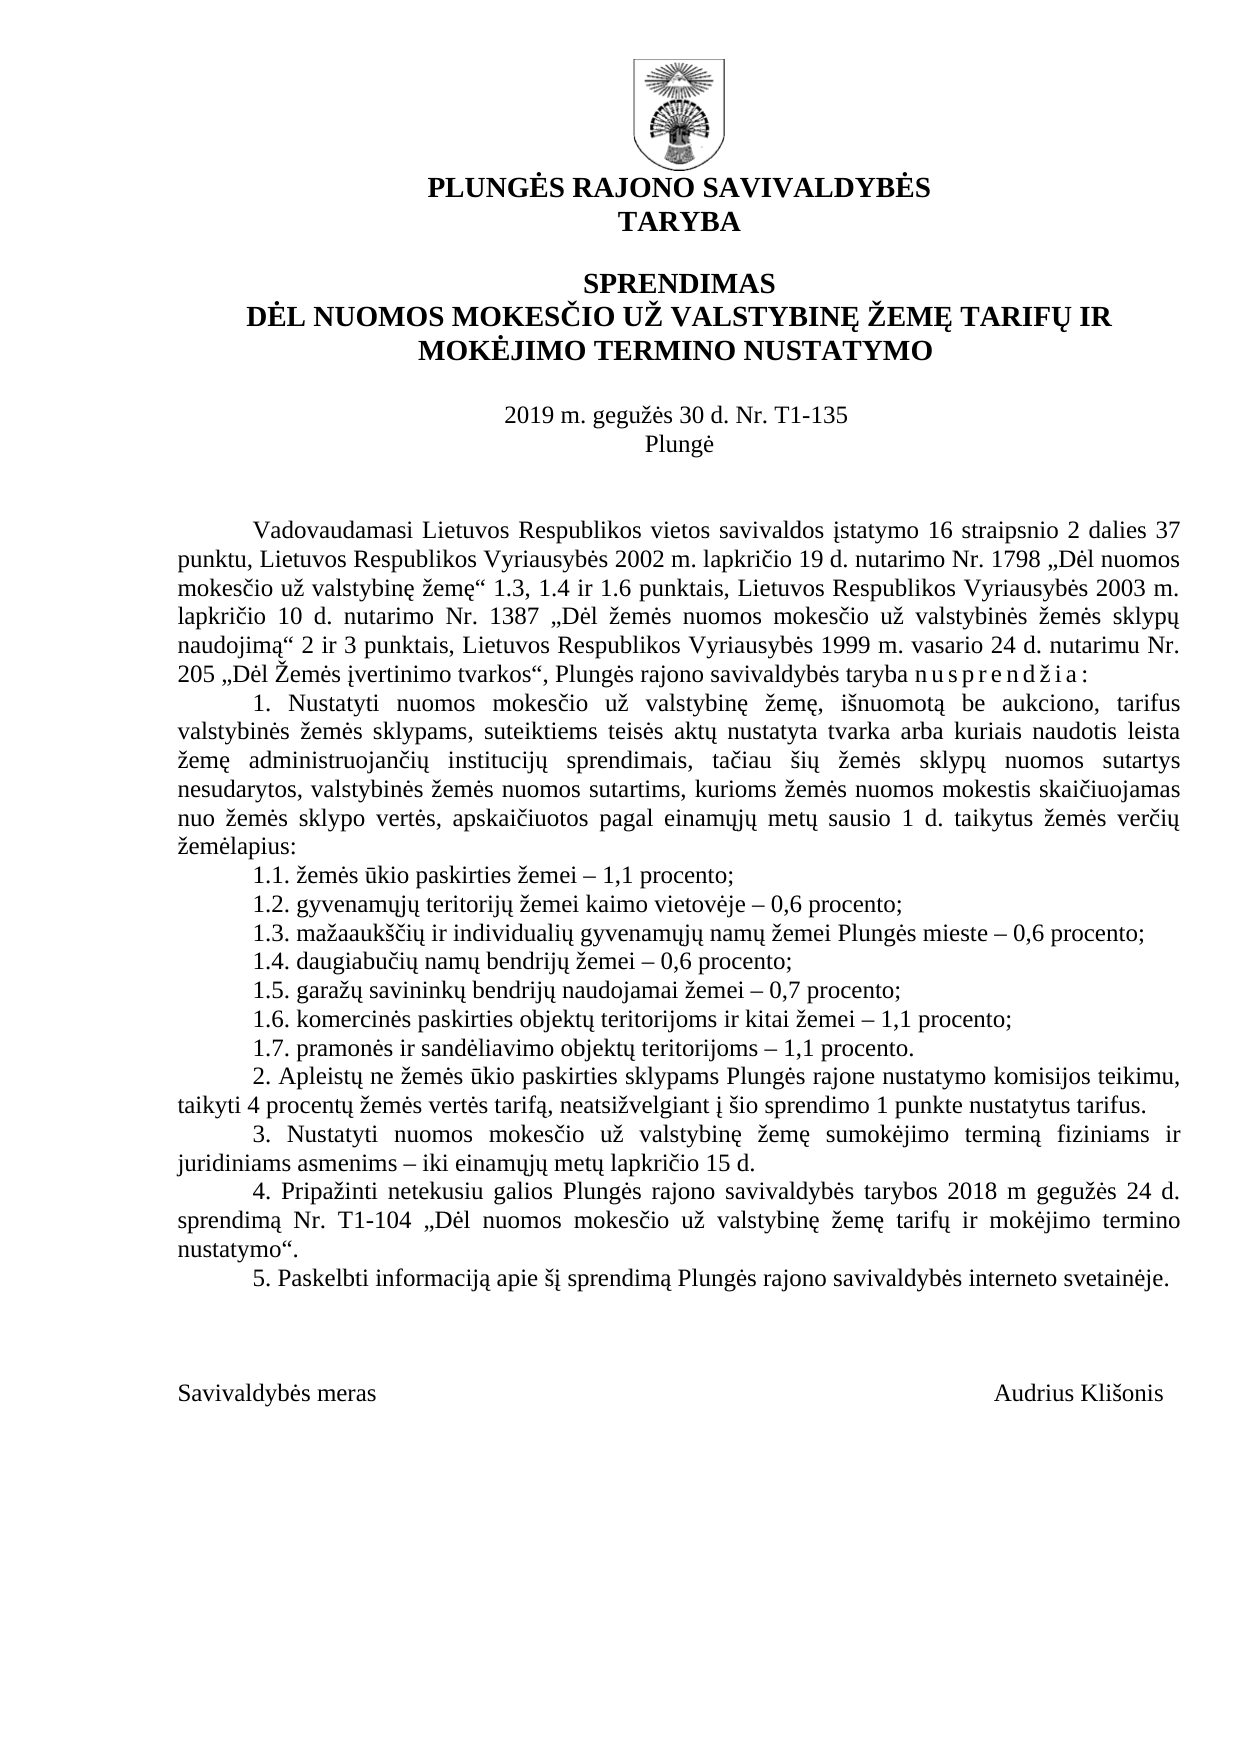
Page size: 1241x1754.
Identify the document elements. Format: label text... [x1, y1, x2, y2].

text SPRENDIMAS [177, 266, 1181, 299]
text 2. Apleistų ne žemės ūkio paskirties sklypams Plungės rajone nustatymo komisijos teikimu, taikyti 4 procentų žemės vertės tarifą, neatsižvelgiant į šio sprendimo 1 punkte nustatytus tarifus. [177, 1061, 1181, 1119]
text 1.1. žemės ūkio paskirties žemei – 1,1 procento; [177, 860, 1181, 889]
text 4. Pripažinti netekusiu galios Plungės rajono savivaldybės tarybos 2018 m gegužės 24 d. sprendimą Nr. T1-104 „Dėl nuomos mokesčio už valstybinę žemę tarifų ir mokėjimo termino nustatymo“. [177, 1176, 1181, 1263]
text 1.5. garažų savininkų bendrijų naudojamai žemei – 0,7 procento; [177, 975, 1181, 1004]
text TARYBA [177, 204, 1181, 237]
text 1.2. gyvenamųjų teritorijų žemei kaimo vietovėje – 0,6 procento; [177, 889, 1181, 918]
text 1.4. daugiabučių namų bendrijų žemei – 0,6 procento; [177, 946, 1181, 975]
text 1.7. pramonės ir sandėliavimo objektų teritorijoms – 1,1 procento. [177, 1033, 1181, 1061]
text 1.6. komercinės paskirties objektų teritorijoms ir kitai žemei – 1,1 procento; [177, 1004, 1181, 1033]
text PLUNGĖS RAJONO SAVIVALDYBĖS [177, 170, 1181, 204]
text 2019 m. gegužės 30 d. Nr. T1-135 [177, 400, 1181, 429]
text 1. Nustatyti nuomos mokesčio už valstybinę žemę, išnuomotą be aukciono, tarifus valstybinės žemės sklypams, suteiktiems teisės aktų nustatyta tvarka arba kuriais naudotis leista žemę administruojančių institucijų sprendimais, tačiau šių žemės sklypų nuomos sutartys nesudarytos, valstybinės žemės nuomos sutartims, kurioms žemės nuomos mokestis skaičiuojamas nuo žemės sklypo vertės, apskaičiuotos pagal einamųjų metų sausio 1 d. taikytus žemės verčių žemėlapius: [177, 688, 1181, 860]
text 1.3. mažaaukščių ir individualių gyvenamųjų namų žemei Plungės mieste – 0,6 procento; [177, 918, 1181, 946]
text 5. Paskelbti informaciją apie šį sprendimą Plungės rajono savivaldybės interneto svetainėje. [177, 1263, 1181, 1291]
text Vadovaudamasi Lietuvos Respublikos vietos savivaldos įstatymo 16 straipsnio 2 dalies 37 punktu, Lietuvos Respublikos Vyriausybės 2002 m. lapkričio 19 d. nutarimo Nr. 1798 „Dėl nuomos mokesčio už valstybinę žemę“ 1.3, 1.4 ir 1.6 punktais, Lietuvos Respublikos Vyriausybės 2003 m. lapkričio 10 d. nutarimo Nr. 1387 „Dėl žemės nuomos mokesčio už valstybinės žemės sklypų naudojimą“ 2 ir 3 punktais, Lietuvos Respublikos Vyriausybės 1999 m. vasario 24 d. nutarimu Nr. 205 „Dėl Žemės įvertinimo tvarkos“, Plungės rajono savivaldybės taryba nusprendžia: [177, 515, 1181, 688]
text 3. Nustatyti nuomos mokesčio už valstybinę žemę sumokėjimo terminą fiziniams ir juridiniams asmenims – iki einamųjų metų lapkričio 15 d. [177, 1119, 1181, 1176]
text DĖL NUOMOS MOKESČIO UŽ VALSTYBINĘ ŽEMĘ TARIFŲ IR MOKĖJIMO TERMINO NUSTATYMO [177, 299, 1181, 367]
text Savivaldybės meras Audrius Klišonis [177, 1378, 1181, 1406]
text Plungė [177, 429, 1181, 458]
